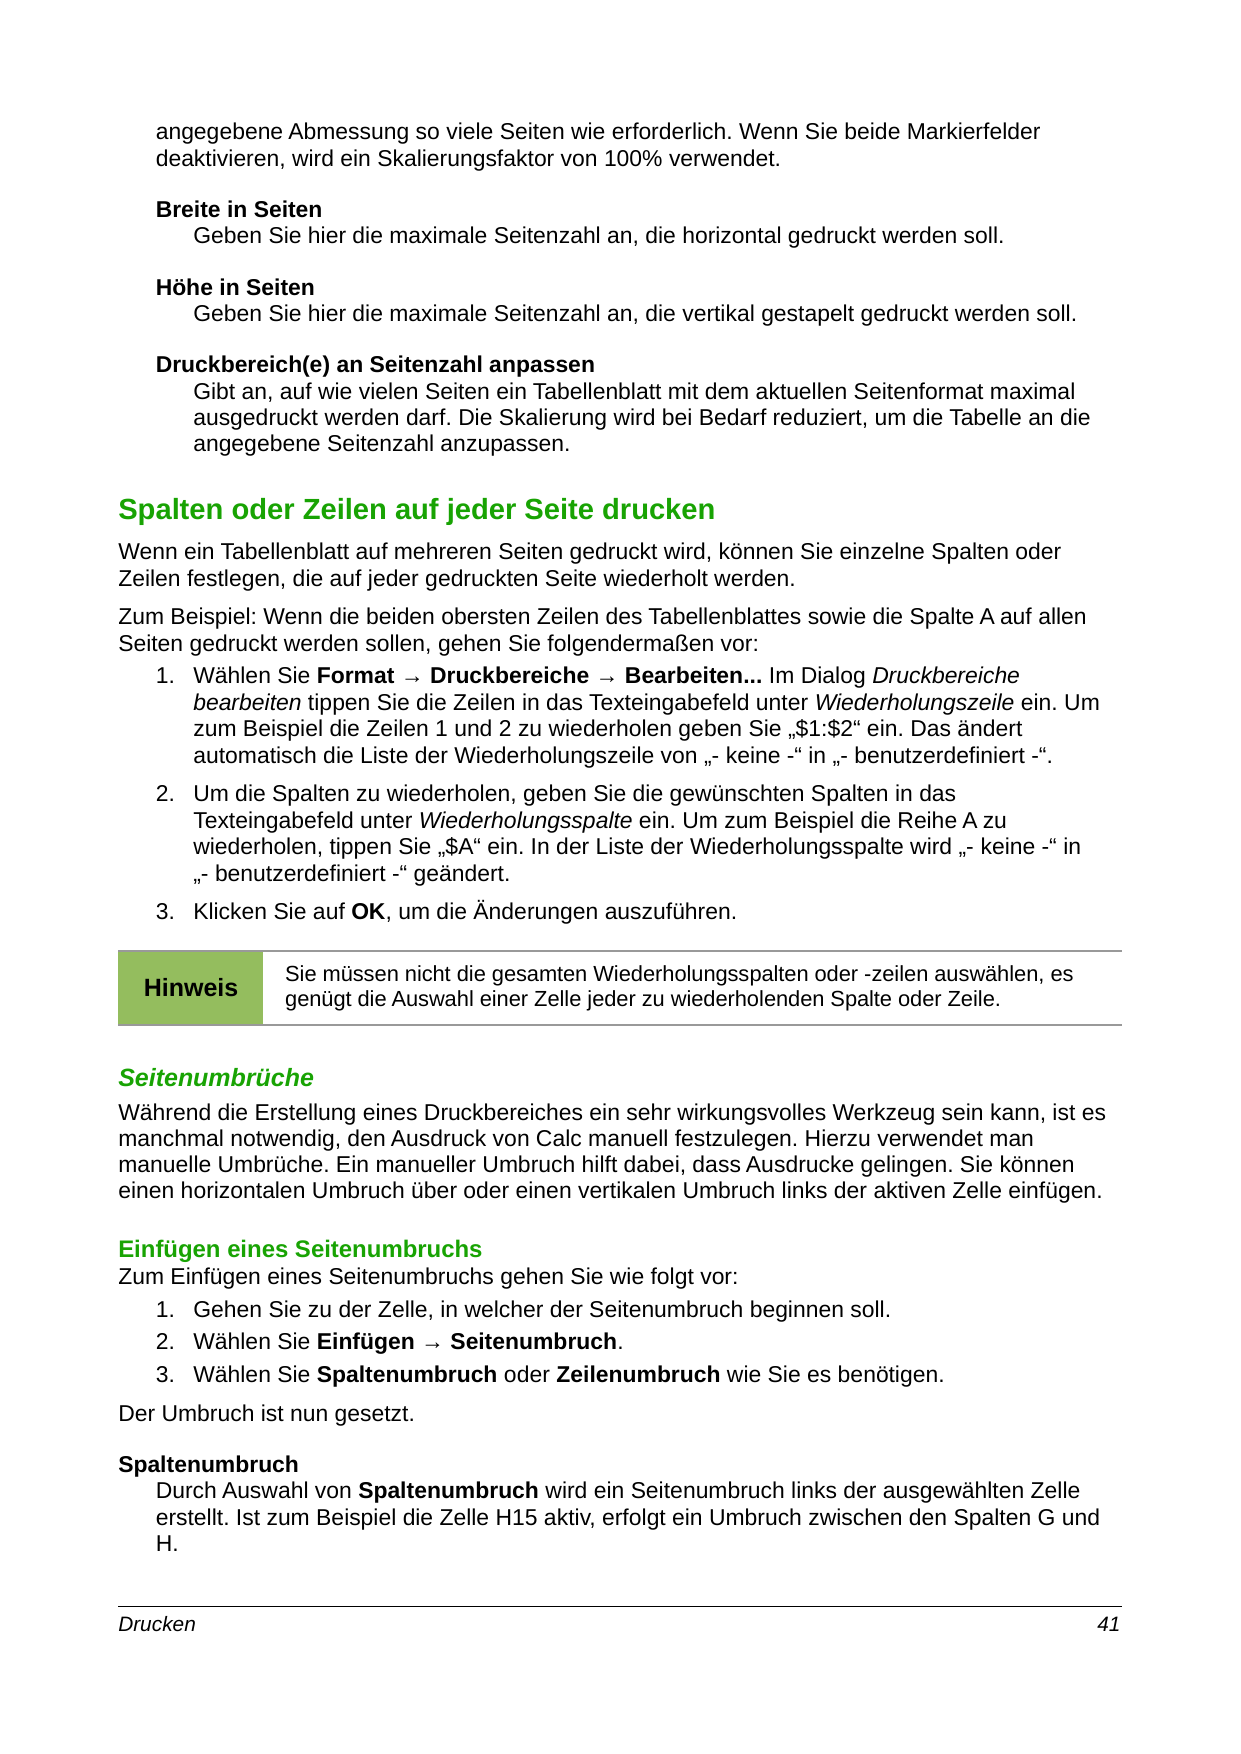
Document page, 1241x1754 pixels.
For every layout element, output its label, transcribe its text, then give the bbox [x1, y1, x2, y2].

list Wählen Sie Spaltenumbruch oder Zeilenumbruch wie Sie es benötigen. [156, 1361, 1122, 1387]
subtitle Seitenumbrüche [118, 1063, 1122, 1092]
list Spaltenumbruch [118, 1451, 1122, 1477]
list Zum Beispiel: Wenn die beiden obersten Zeilen des Tabellenblattes sowie die Spalte A auf allen Seiten gedruckt werden sollen, gehen Sie folgendermaßen vor: [118, 603, 1122, 656]
subtitle Einfügen eines Seitenumbruchs [118, 1235, 1122, 1263]
text Gibt an, auf wie vielen Seiten ein Tabellenblatt mit dem aktuellen Seitenformat maximal ausgedruckt werden darf. Die Skalierung wird bei Bedarf reduziert, um die Tabelle an die angegebene Seitenzahl anzupassen. [193, 378, 1122, 457]
text Während die Erstellung eines Druckbereiches ein sehr wirkungsvolles Werkzeug sein kann, ist es manchmal notwendig, den Ausdruck von Calc manuell festzulegen. Hierzu verwendet man manuelle Umbrüche. Ein manueller Umbruch hilft dabei, dass Ausdrucke gelingen. Sie können einen horizontalen Umbruch über oder einen vertikalen Umbruch links der aktiven Zelle einfügen. [118, 1098, 1122, 1204]
text angegebene Abmessung so viele Seiten wie erforderlich. Wenn Sie beide Markierfelder deaktivieren, wird ein Skalierungsfaktor von 100% verwendet. [156, 118, 1122, 171]
text Geben Sie hier die maximale Seitenzahl an, die vertikal gestapelt gedruckt werden soll. [193, 300, 1122, 326]
list Höhe in Seiten [156, 273, 1122, 300]
list Um die Spalten zu wiederholen, geben Sie die gewünschten Spalten in das Texteingabefeld unter Wiederholungsspalte ein. Um zum Beispiel die Reihe A zu wiederholen, tippen Sie „$A“ ein. In der Liste der Wiederholungsspalte wird „- keine -“ in „- benutzerdefiniert -“ geändert. [156, 780, 1122, 886]
subtitle Spalten oder Zeilen auf jeder Seite drucken [118, 492, 1122, 526]
list Gehen Sie zu der Zelle, in welcher der Seitenumbruch beginnen soll. [156, 1296, 1122, 1322]
text Der Umbruch ist nun gesetzt. [118, 1399, 1122, 1426]
list Druckbereich(e) an Seitenzahl anpassen [156, 351, 1122, 378]
text Wenn ein Tabellenblatt auf mehreren Seiten gedruckt wird, können Sie einzelne Spalten oder Zeilen festlegen, die auf jeder gedruckten Seite wiederholt werden. [118, 538, 1122, 591]
list Wählen Sie Einfügen → Seitenumbruch. [156, 1328, 1122, 1354]
list Klicken Sie auf OK, um die Änderungen auszuführen. [156, 898, 1122, 925]
table_header Hinweis [118, 952, 263, 1024]
text Geben Sie hier die maximale Seitenzahl an, die horizontal gedruckt werden soll. [193, 222, 1122, 248]
text Durch Auswahl von Spaltenumbruch wird ein Seitenumbruch links der ausgewählten Zelle erstellt. Ist zum Beispiel die Zelle H15 aktiv, erfolgt ein Umbruch zwischen den Spalten G und H. [156, 1477, 1122, 1556]
list Zum Einfügen eines Seitenumbruchs gehen Sie wie folgt vor: [118, 1263, 1122, 1289]
list Wählen Sie Format → Druckbereiche → Bearbeiten... Im Dialog Druckbereiche bearbeiten tippen Sie die Zeilen in das Texteingabefeld unter Wiederholungszeile ein. Um zum Beispiel die Zeilen 1 und 2 zu wiederholen geben Sie „$1:$2“ ein. Das ändert automatisch die Liste der Wiederholungszeile von „- keine -“ in „- benutzerdefiniert -“. [156, 662, 1122, 768]
table_header Sie müssen nicht die gesamten Wiederholungsspalten oder -zeilen auswählen, es genügt die Auswahl einer Zelle jeder zu wiederholenden Spalte oder Zeile. [264, 952, 1122, 1024]
list Breite in Seiten [156, 196, 1122, 222]
